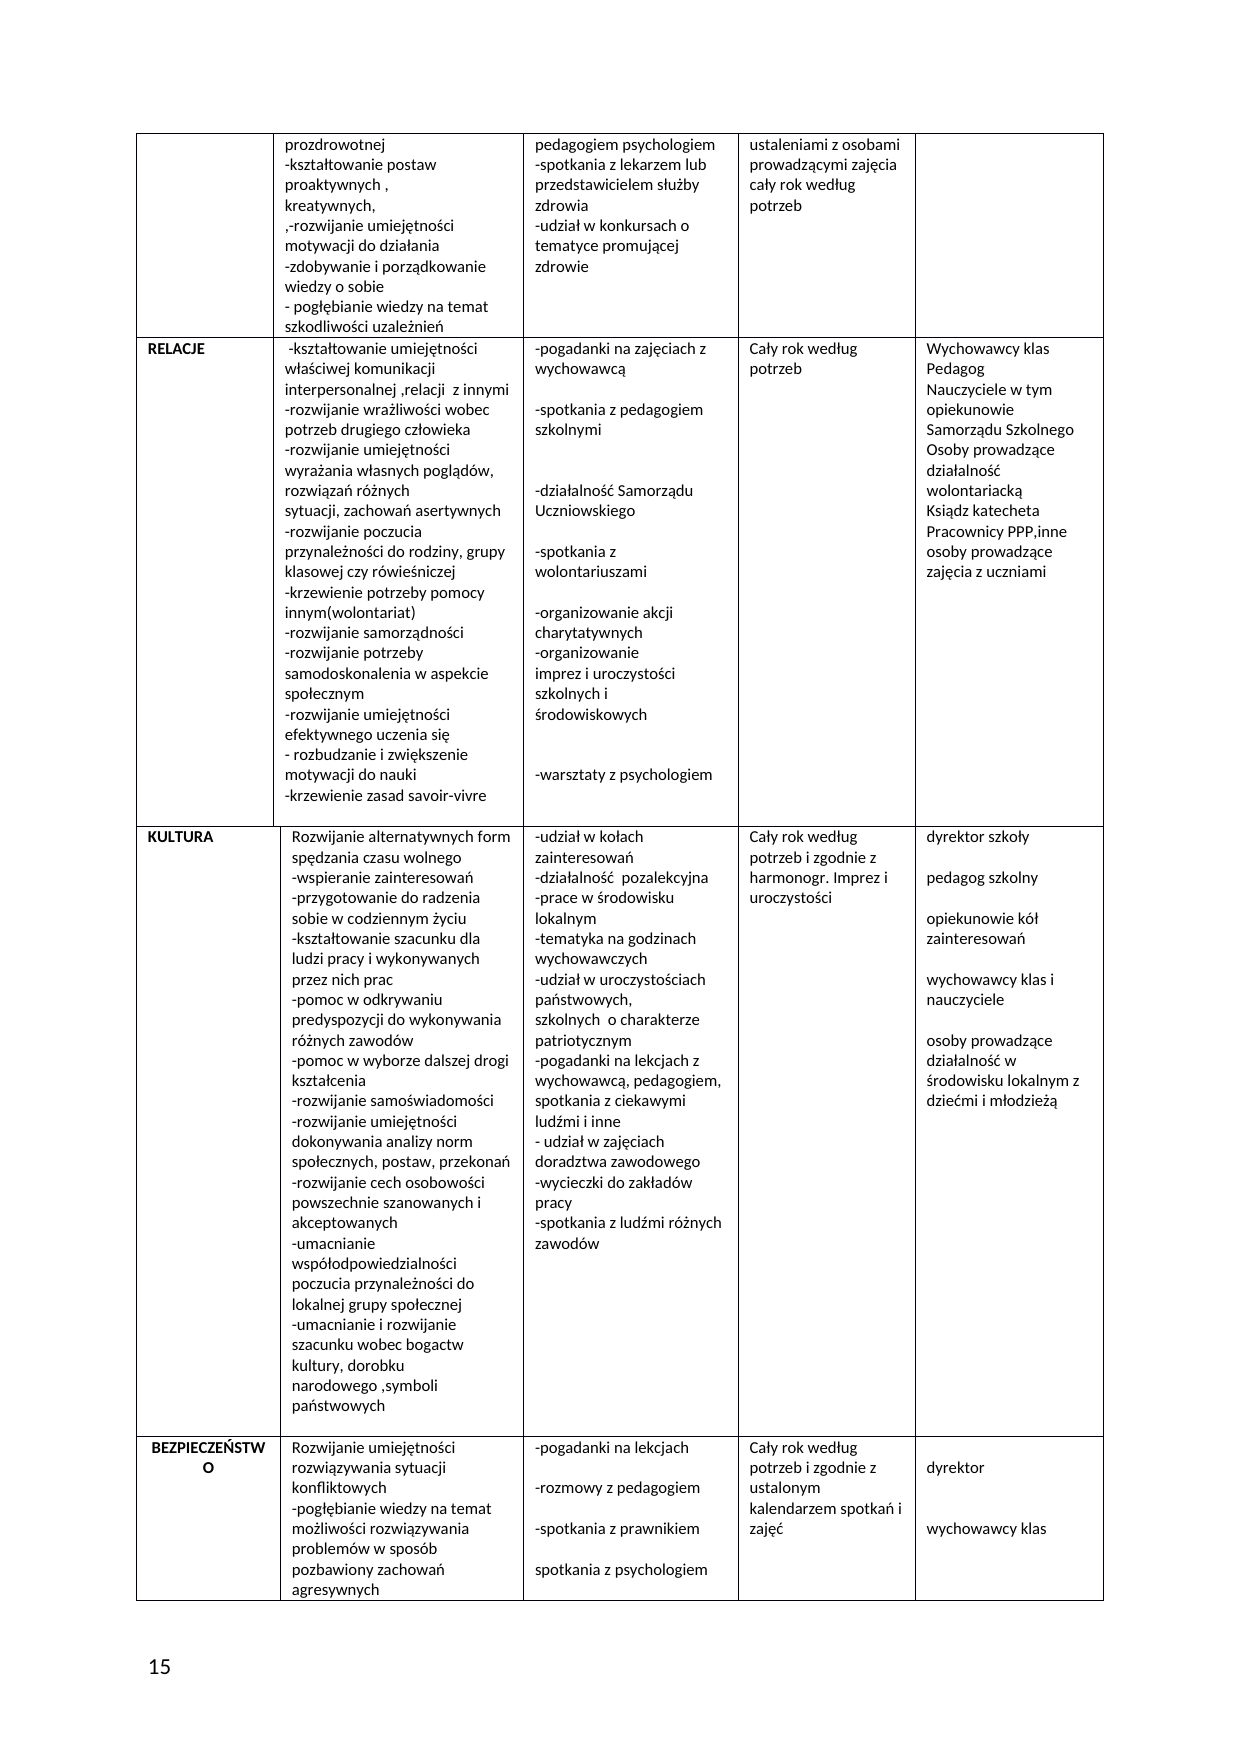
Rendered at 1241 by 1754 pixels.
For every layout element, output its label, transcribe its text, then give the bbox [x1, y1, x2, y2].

table_cell Wychowawcy klas Pedagog Nauczyciele w tym opiekunowie Samorządu Szkolnego Osoby prowadzące działalność wolontariacką Ksiądz katecheta Pracownicy PPP,inne osoby prowadzące zajęcia z uczniami [916, 338, 1103, 826]
table_cell KULTURA [137, 827, 280, 1436]
table_cell -pogadanki na zajęciach z wychowawcą -spotkania z pedagogiem szkolnymi -działalność Samorządu Uczniowskiego -spotkania z wolontariuszami -organizowanie akcji charytatywnych -organizowanie imprez i uroczystości szkolnych i środowiskowych -warsztaty z psychologiem [524, 338, 738, 826]
table_cell [137, 134, 273, 337]
table_cell RELACJE [137, 338, 273, 826]
table_cell dyrektor szkoły pedagog szkolny opiekunowie kół zainteresowań wychowawcy klas i nauczyciele osoby prowadzące działalność w środowisku lokalnym z dziećmi i młodzieżą [916, 827, 1103, 1436]
table_cell Cały rok według potrzeb i zgodnie z ustalonym kalendarzem spotkań i zajęć [739, 1437, 915, 1599]
table_cell Cały rok według potrzeb i zgodnie z harmonogr. Imprez i uroczystości [739, 827, 915, 1436]
table_cell prozdrowotnej -kształtowanie postaw proaktywnych , kreatywnych, ,-rozwijanie umiejętności motywacji do działania -zdobywanie i porządkowanie wiedzy o sobie - pogłębianie wiedzy na temat szkodliwości uzależnień [274, 134, 523, 337]
table_cell pedagogiem psychologiem -spotkania z lekarzem lub przedstawicielem służby zdrowia -udział w konkursach o tematyce promującej zdrowie [524, 134, 738, 337]
table_cell -kształtowanie umiejętności właściwej komunikacji interpersonalnej ,relacji z innymi -rozwijanie wrażliwości wobec potrzeb drugiego człowieka -rozwijanie umiejętności wyrażania własnych poglądów, rozwiązań różnych sytuacji, zachowań asertywnych -rozwijanie poczucia przynależności do rodziny, grupy klasowej czy rówieśniczej -krzewienie potrzeby pomocy innym(wolontariat) -rozwijanie samorządności -rozwijanie potrzeby samodoskonalenia w aspekcie społecznym -rozwijanie umiejętności efektywnego uczenia się - rozbudzanie i zwiększenie motywacji do nauki -krzewienie zasad savoir-vivre [274, 338, 523, 826]
table_cell BEZPIECZEŃSTWO [137, 1437, 280, 1599]
table_cell -udział w kołach zainteresowań -działalność pozalekcyjna -prace w środowisku lokalnym -tematyka na godzinach wychowawczych -udział w uroczystościach państwowych, szkolnych o charakterze patriotycznym -pogadanki na lekcjach z wychowawcą, pedagogiem, spotkania z ciekawymi ludźmi i inne - udział w zajęciach doradztwa zawodowego -wycieczki do zakładów pracy -spotkania z ludźmi różnych zawodów [524, 827, 738, 1436]
table_cell -pogadanki na lekcjach -rozmowy z pedagogiem -spotkania z prawnikiem spotkania z psychologiem [524, 1437, 738, 1599]
table_cell [916, 134, 1103, 337]
table_cell dyrektor wychowawcy klas [916, 1437, 1103, 1599]
table_cell ustaleniami z osobami prowadzącymi zajęcia cały rok według potrzeb [739, 134, 915, 337]
table_cell Rozwijanie alternatywnych form spędzania czasu wolnego -wspieranie zainteresowań -przygotowanie do radzenia sobie w codziennym życiu -kształtowanie szacunku dla ludzi pracy i wykonywanych przez nich prac -pomoc w odkrywaniu predyspozycji do wykonywania różnych zawodów -pomoc w wyborze dalszej drogi kształcenia -rozwijanie samoświadomości -rozwijanie umiejętności dokonywania analizy norm społecznych, postaw, przekonań -rozwijanie cech osobowości powszechnie szanowanych i akceptowanych -umacnianie współodpowiedzialności poczucia przynależności do lokalnej grupy społecznej -umacnianie i rozwijanie szacunku wobec bogactw kultury, dorobku narodowego ,symboli państwowych [281, 827, 523, 1436]
table_cell Cały rok według potrzeb [739, 338, 915, 826]
table_cell Rozwijanie umiejętności rozwiązywania sytuacji konfliktowych -pogłębianie wiedzy na temat możliwości rozwiązywania problemów w sposób pozbawiony zachowań agresywnych [281, 1437, 523, 1599]
